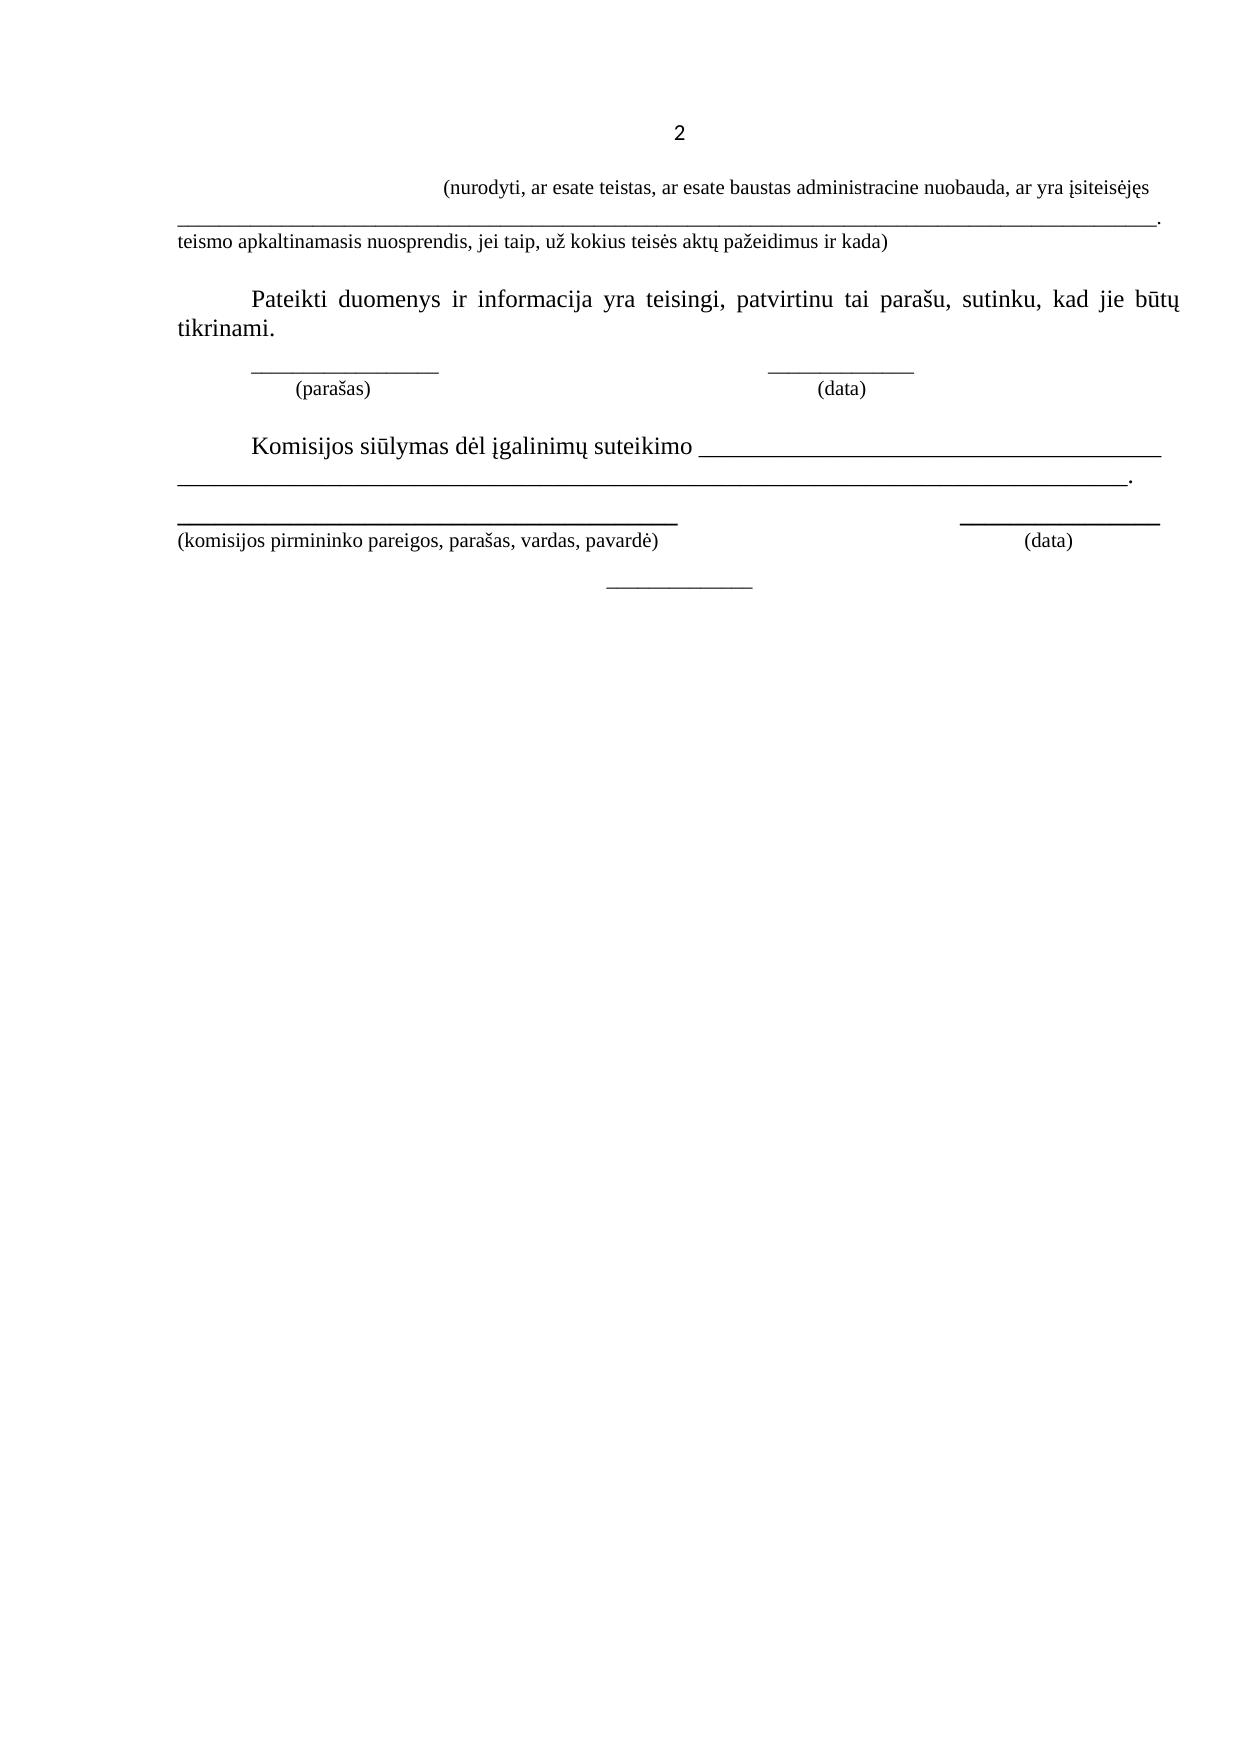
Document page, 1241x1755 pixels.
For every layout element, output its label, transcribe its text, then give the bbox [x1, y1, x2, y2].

text (komisijos pirmininko pareigos, parašas, vardas, pavardė) (data) [177, 528, 1181, 552]
text teismo apkaltinamasis nuosprendis, jei taip, už kokius teisės aktų pažeidimus ir kada) [177, 229, 1181, 253]
text ______________________________________________________________________________________________. [177, 199, 1181, 229]
text ________________________________________ ________________ [177, 499, 1181, 528]
text __________________ ______________ [177, 352, 1181, 376]
text (nurodyti, ar esate teistas, ar esate baustas administracine nuobauda, ar yra įsiteisėjęs [177, 175, 1181, 199]
text Pateikti duomenys ir informacija yra teisingi, patvirtinu tai parašu, sutinku, kad jie būtų tikrinami. [177, 283, 1181, 342]
text ____________________________________________________________________________. [177, 459, 1181, 489]
text ______________ [177, 561, 1181, 591]
text (parašas) (data) [177, 376, 1181, 400]
text Komisijos siūlymas dėl įgalinimų suteikimo _____________________________________ [177, 430, 1181, 459]
